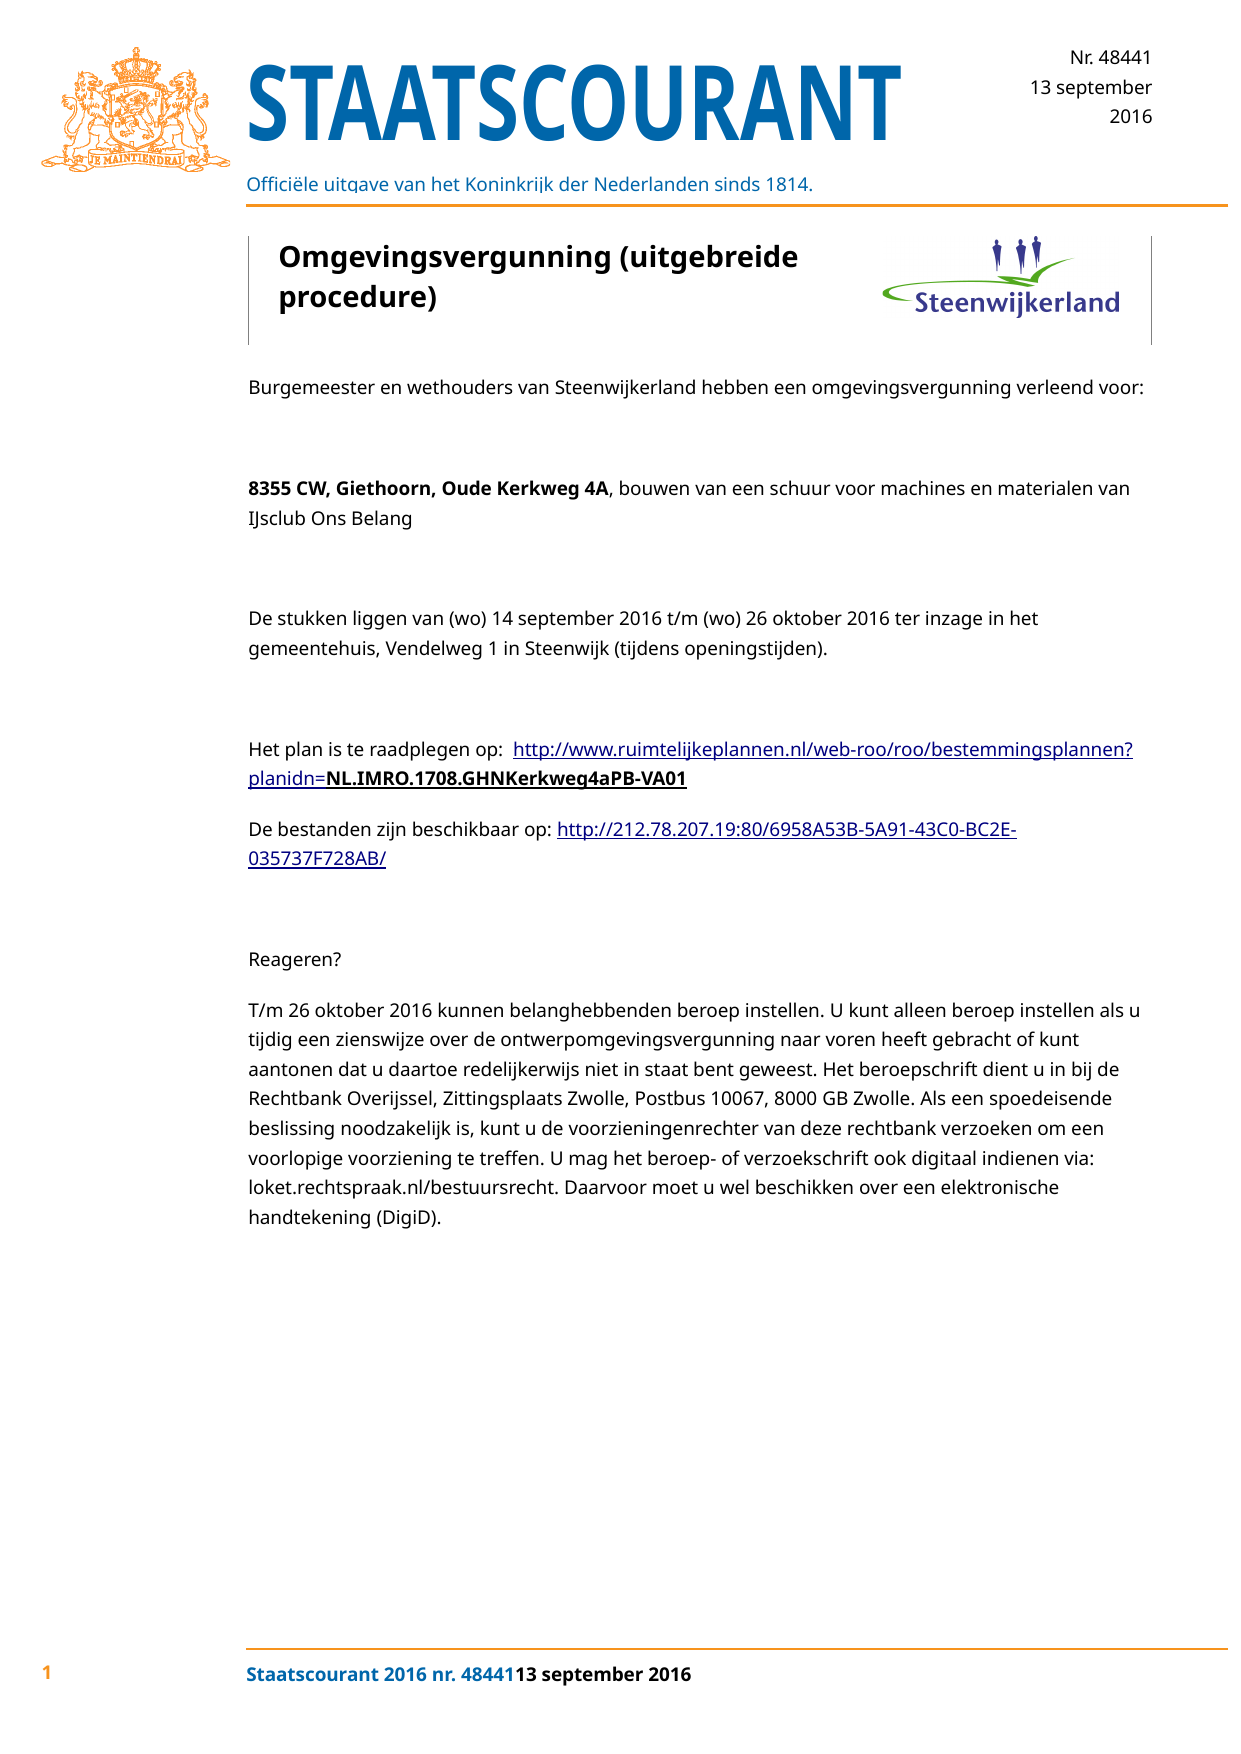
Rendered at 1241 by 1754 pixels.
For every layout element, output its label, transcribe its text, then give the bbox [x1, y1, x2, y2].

table_header Omgevingsvergunning (uitgebreide procedure) [249, 236, 850, 345]
text Burgemeester en wethouders van Steenwijkerland hebben een omgevingsvergunning verleend voor: [248, 374, 1152, 400]
picture [882, 236, 1119, 318]
text De stukken liggen van (wo) 14 september 2016 t/m (wo) 26 oktober 2016 ter inzage in het gemeentehuis, Vendelweg 1 in Steenwijk (tijdens openingstijden). [248, 606, 1152, 661]
text T/m 26 oktober 2016 kunnen belanghebbenden beroep instellen. U kunt alleen beroep instellen als u tijdig een zienswijze over de ontwerpomgevingsvergunning naar voren heeft gebracht of kunt aantonen dat u daartoe redelijkerwijs niet in staat bent geweest. Het beroepschrift dient u in bij de Rechtbank Overijssel, Zittingsplaats Zwolle, Postbus 10067, 8000 GB Zwolle. Als een spoedeisende beslissing noodzakelijk is, kunt u de voorzieningenrechter van deze rechtbank verzoeken om een voorlopige voorziening te treffen. U mag het beroep- of verzoekschrift ook digitaal indienen via: loket.rechtspraak.nl/bestuursrecht. Daarvoor moet u wel beschikken over een elektronische handtekening (DigiD). [248, 997, 1152, 1229]
text Reageren? [248, 946, 1152, 972]
text De bestanden zijn beschikbaar op: http://212.78.207.19:80/6958A53B-5A91-43C0-BC2E-035737F728AB/ [248, 816, 1152, 871]
text 8355 CW, Giethoorn, Oude Kerkweg 4A, bouwen van een schuur voor machines en materialen van IJsclub Ons Belang [248, 475, 1152, 530]
picture [41, 47, 231, 172]
text Het plan is te raadplegen op: http://www.ruimtelijkeplannen.nl/web-roo/roo/bestemmingsplannen?planidn=NL.IMRO.1708.GHNKerkweg4aPB-VA01 [248, 736, 1152, 791]
table_header [850, 236, 1151, 345]
